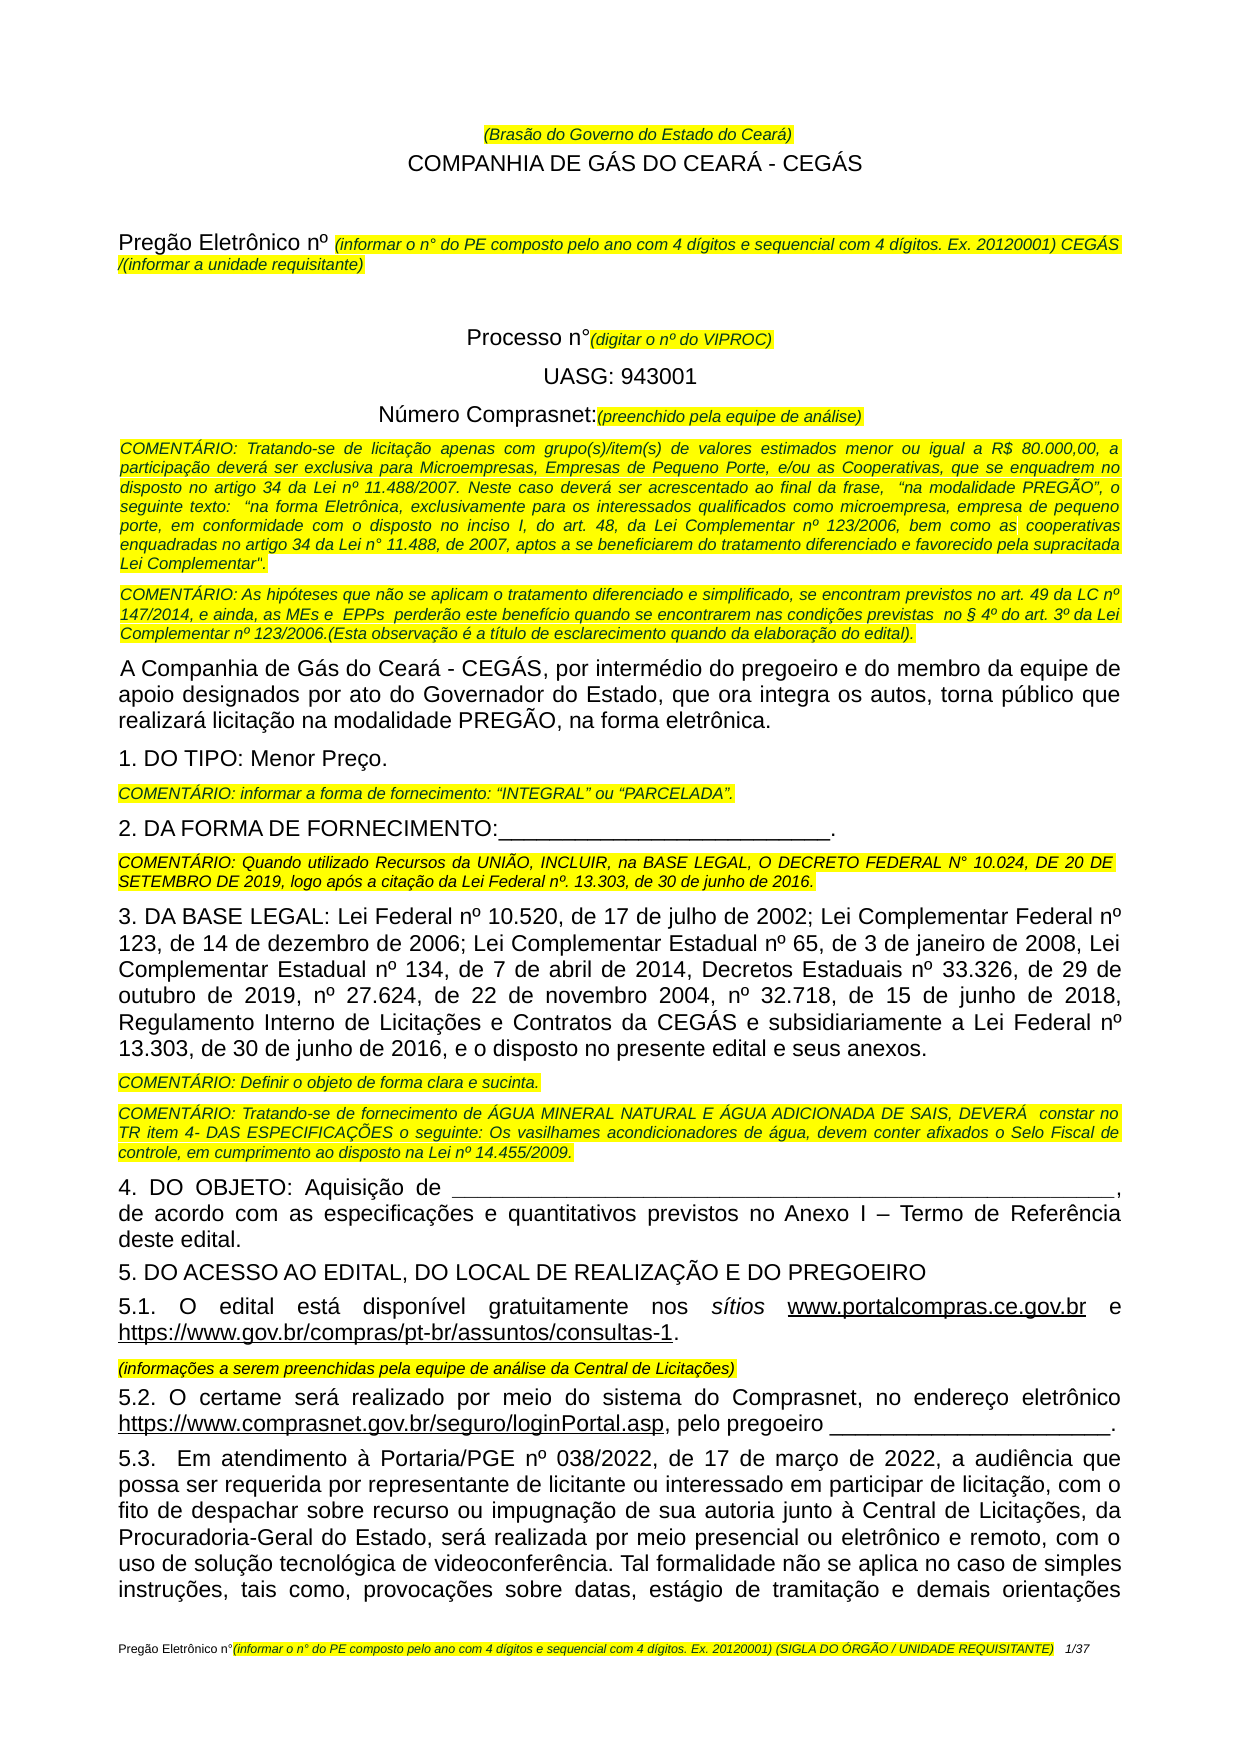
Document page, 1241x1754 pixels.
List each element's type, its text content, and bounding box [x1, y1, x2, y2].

text UASG: 943001 [118, 363, 1122, 389]
text 1. DO TIPO: Menor Preço. [118, 745, 1122, 772]
text Número Comprasnet:(preenchido pela equipe de análise) [119, 401, 1122, 427]
text COMENTÁRIO: Tratando-se de licitação apenas com grupo(s)/item(s) de valores estimados menor ou igual a R$ 80.000,00, a participação deverá ser exclusiva para Microempresas, Empresas de Pequeno Porte, e/ou as Cooperativas, que se enquadrem no disposto no artigo 34 da Lei nº 11.488/2007. Neste caso deverá ser acrescentado ao final da frase, “na modalidade PREGÃO”, o seguinte texto: “na forma Eletrônica, exclusivamente para os interessados qualificados como microempresa, empresa de pequeno porte, em conformidade com o disposto no inciso I, do art. 48, da Lei Complementar nº 123/2006, bem como as cooperativas enquadradas no artigo 34 da Lei n° 11.488, de 2007, aptos a se beneficiarem do tratamento diferenciado e favorecido pela supracitada Lei Complementar". [120, 439, 1122, 573]
text COMENTÁRIO: As hipóteses que não se aplicam o tratamento diferenciado e simplificado, se encontram previstos no art. 49 da LC nº 147/2014, e ainda, as MEs e EPPs perderão este benefício quando se encontrarem nas condições previstas no § 4º do art. 3º da Lei Complementar nº 123/2006.(Esta observação é a título de esclarecimento quando da elaboração do edital). [120, 585, 1122, 643]
text COMENTÁRIO: Tratando-se de fornecimento de ÁGUA MINERAL NATURAL E ÁGUA ADICIONADA DE SAIS, DEVERÁ constar no TR item 4- DAS ESPECIFICAÇÕES o seguinte: Os vasilhames acondicionadores de água, devem conter afixados o Selo Fiscal de controle, em cumprimento ao disposto na Lei nº 14.455/2009. [118, 1104, 1122, 1162]
text 3. DA BASE LEGAL: Lei Federal nº 10.520, de 17 de julho de 2002; Lei Complementar Federal nº 123, de 14 de dezembro de 2006; Lei Complementar Estadual nº 65, de 3 de janeiro de 2008, Lei Complementar Estadual nº 134, de 7 de abril de 2014, Decretos Estaduais nº 33.326, de 29 de outubro de 2019, nº 27.624, de 22 de novembro 2004, nº 32.718, de 15 de junho de 2018, Regulamento Interno de Licitações e Contratos da CEGÁS e subsidiariamente a Lei Federal nº 13.303, de 30 de junho de 2016, e o disposto no presente edital e seus anexos. [118, 903, 1122, 1061]
text 5. DO ACESSO AO EDITAL, DO LOCAL DE REALIZAÇÃO E DO PREGOEIRO [118, 1258, 1122, 1285]
text A Companhia de Gás do Ceará - CEGÁS, por intermédio do pregoeiro e do membro da equipe de apoio designados por ato do Governador do Estado, que ora integra os autos, torna público que realizará licitação na modalidade PREGÃO, na forma eletrônica. [118, 654, 1122, 733]
text (informações a serem preenchidas pela equipe de análise da Central de Licitações) [118, 1359, 1122, 1378]
text COMENTÁRIO: Quando utilizado Recursos da UNIÃO, INCLUIR, na BASE LEGAL, O DECRETO FEDERAL N° 10.024, DE 20 DE SETEMBRO DE 2019, logo após a citação da Lei Federal nº. 13.303, de 30 de junho de 2016. [118, 853, 1116, 891]
text Processo n°(digitar o nº do VIPROC) [118, 324, 1122, 351]
text 4. DO OBJETO: Aquisição de ____________________________________________________, de acordo com as especificações e quantitativos previstos no Anexo I – Termo de Referência deste edital. [118, 1173, 1122, 1253]
text COMENTÁRIO: Definir o objeto de forma clara e sucinta. [118, 1073, 1122, 1092]
text Pregão Eletrônico nº (informar o n° do PE composto pelo ano com 4 dígitos e sequencial com 4 dígitos. Ex. 20120001) CEGÁS /(informar a unidade requisitante) [118, 229, 1122, 274]
text 5.1. O edital está disponível gratuitamente nos sítios www.portalcompras.ce.gov.br e https://www.gov.br/compras/pt-br/assuntos/consultas-1. [118, 1293, 1122, 1345]
text COMENTÁRIO: informar a forma de fornecimento: “INTEGRAL” ou “PARCELADA”. [118, 784, 1122, 803]
text 5.2. O certame será realizado por meio do sistema do Comprasnet, no endereço eletrônico https://www.comprasnet.gov.br/seguro/loginPortal.asp, pelo pregoeiro ______________________. [118, 1384, 1122, 1437]
text 5.3. Em atendimento à Portaria/PGE nº 038/2022, de 17 de março de 2022, a audiência que possa ser requerida por representante de licitante ou interessado em participar de licitação, com o fito de despachar sobre recurso ou impugnação de sua autoria junto à Central de Licitações, da Procuradoria-Geral do Estado, será realizada por meio presencial ou eletrônico e remoto, com o uso de solução tecnológica de videoconferência. Tal formalidade não se aplica no caso de simples instruções, tais como, provocações sobre datas, estágio de tramitação e demais orientações [118, 1444, 1122, 1603]
text 2. DA FORMA DE FORNECIMENTO:__________________________. [118, 815, 1122, 841]
